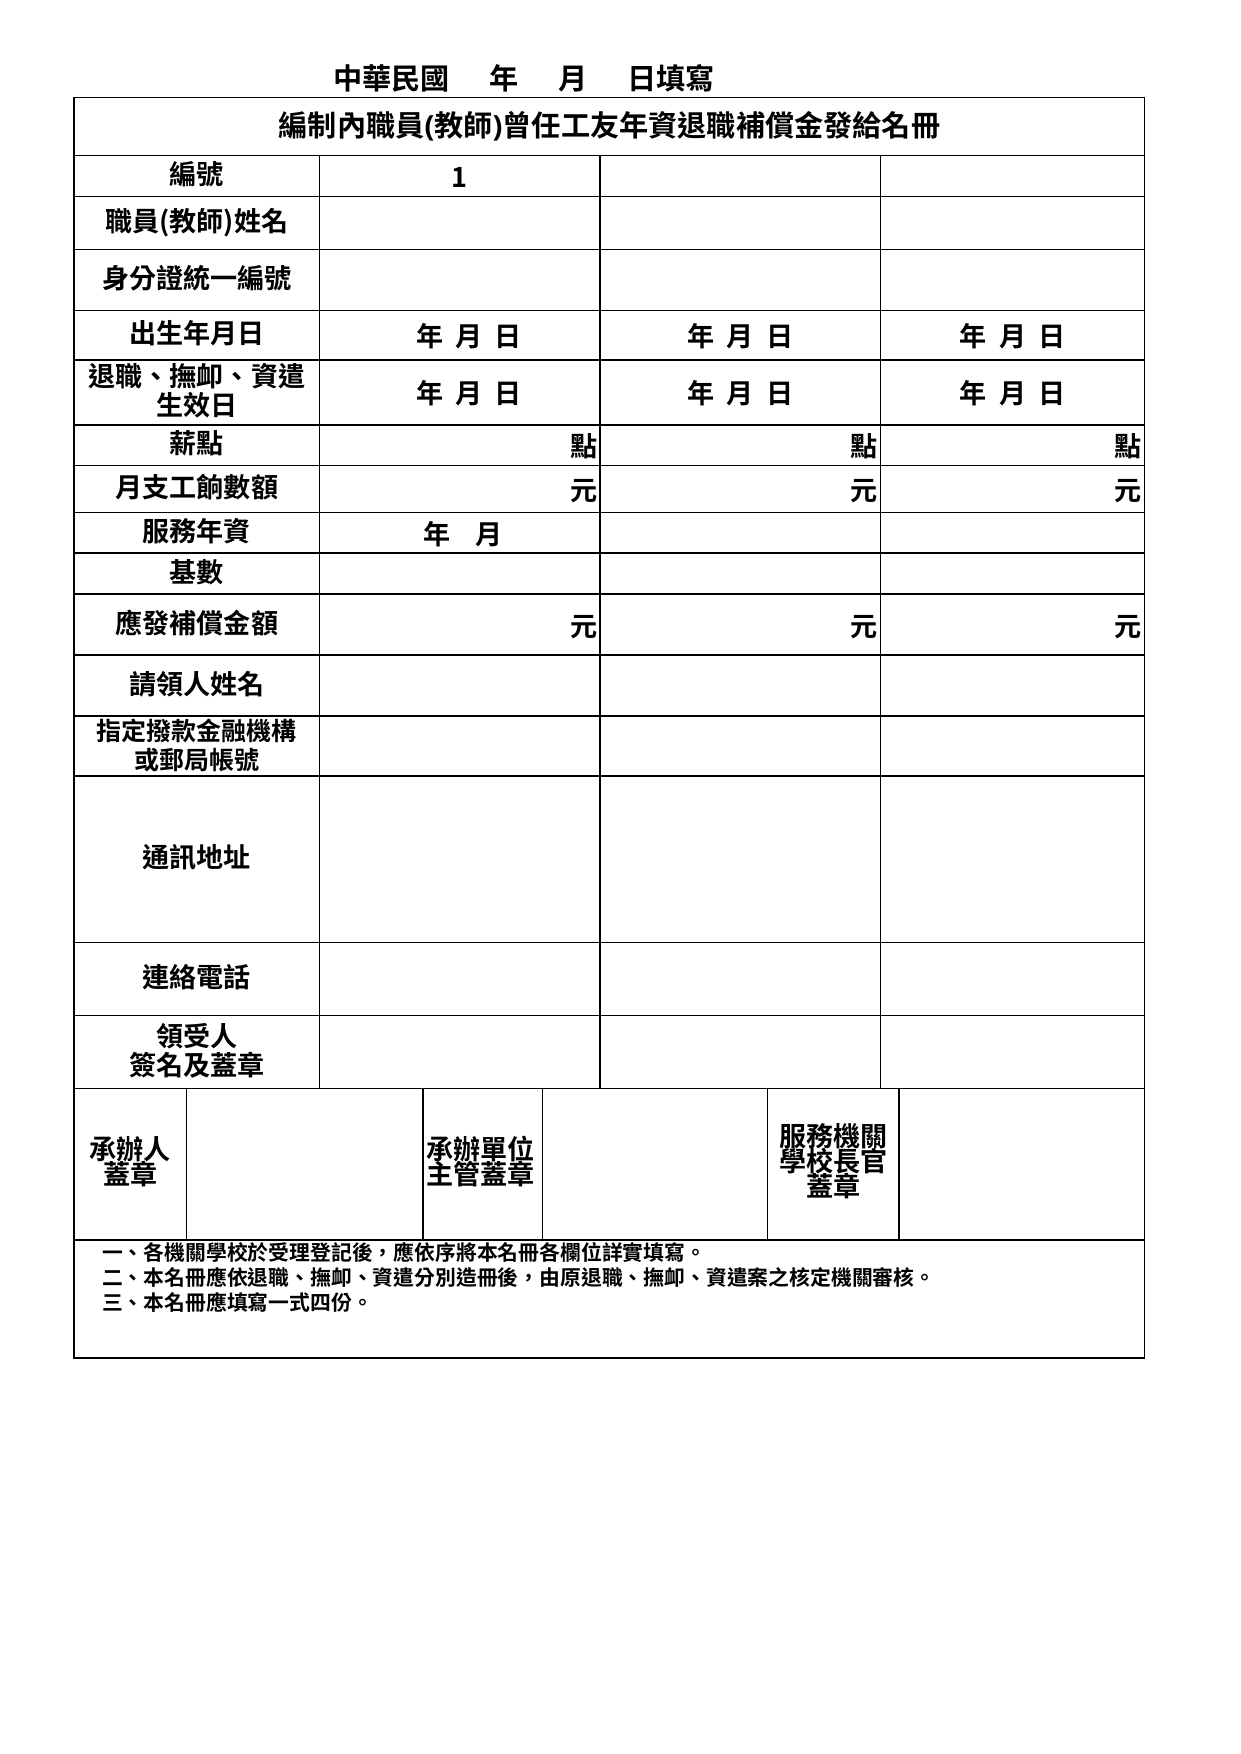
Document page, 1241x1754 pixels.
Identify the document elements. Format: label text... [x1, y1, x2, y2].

table_cell [881, 156, 1144, 196]
table_cell [881, 777, 1144, 942]
table_cell 服務年資 [75, 513, 319, 552]
table_cell 出生年月日 [75, 311, 319, 359]
table_cell [320, 197, 599, 249]
table_cell 職員(教師)姓名 [75, 197, 319, 249]
table_cell [601, 156, 880, 196]
table_cell 請領人姓名 [75, 656, 319, 715]
table_cell 元 [601, 595, 880, 654]
table_cell [881, 513, 1144, 552]
table_cell [601, 656, 880, 715]
table_cell [881, 717, 1144, 775]
table_cell 年 月 日 [601, 311, 880, 359]
table_cell [320, 250, 599, 309]
table_cell 年 月 日 [320, 361, 599, 424]
table_cell 指定撥款金融機構 或郵局帳號 [75, 717, 319, 775]
table_cell 退職、撫卹、資遣 生效日 [75, 361, 319, 424]
table_cell [900, 1089, 1144, 1239]
table_cell 薪點 [75, 426, 319, 465]
table_cell [881, 197, 1144, 249]
table_cell [881, 250, 1144, 309]
table_cell 一、各機關學校於受理登記後，應依序將本名冊各欄位詳實填寫。 二、本名冊應依退職、撫卹、資遣分別造冊後，由原退職、撫卹、資遣案之核定機關審核。 三、本名冊應填寫一式四份。 [75, 1241, 1144, 1357]
table_cell [320, 1016, 599, 1088]
table_cell 基數 [75, 554, 319, 593]
table_cell 元 [320, 595, 599, 654]
table_cell 點 [881, 426, 1144, 465]
table_cell 身分證統一編號 [75, 250, 319, 309]
table_cell 年 月 日 [881, 311, 1144, 359]
table_cell 元 [881, 595, 1144, 654]
table_cell 編號 [75, 156, 319, 196]
table_cell 元 [320, 466, 599, 511]
table_cell 年 月 日 [601, 361, 880, 424]
table_cell 點 [320, 426, 599, 465]
table_cell [881, 1016, 1144, 1088]
table_header 編制內職員(教師)曾任工友年資退職補償金發給名冊 [75, 98, 1144, 155]
table_cell [320, 943, 599, 1015]
table_cell [881, 554, 1144, 593]
table_cell 年 月 日 [320, 311, 599, 359]
table_cell [601, 513, 880, 552]
table_cell [601, 197, 880, 249]
table_cell 服務機關學校長官蓋章 [768, 1089, 898, 1239]
table_cell 承辦人 蓋章 [75, 1089, 186, 1239]
table_cell [601, 1016, 880, 1088]
table_cell [320, 717, 599, 775]
table_cell [601, 554, 880, 593]
table_cell [320, 656, 599, 715]
table_cell 承辦單位主管蓋章 [424, 1089, 542, 1239]
table_cell [320, 777, 599, 942]
table_cell 元 [881, 466, 1144, 511]
table_cell 1 [320, 156, 599, 196]
table_cell 年 月 日 [881, 361, 1144, 424]
table_cell 領受人 簽名及蓋章 [75, 1016, 319, 1088]
table_cell [601, 250, 880, 309]
table_cell 元 [601, 466, 880, 511]
table_cell [881, 943, 1144, 1015]
table_cell [543, 1089, 767, 1239]
table_cell 通訊地址 [75, 777, 319, 942]
table_cell 連絡電話 [75, 943, 319, 1015]
table_cell [601, 717, 880, 775]
table_cell 點 [601, 426, 880, 465]
table_cell [881, 656, 1144, 715]
table_cell 年 月 [320, 513, 599, 552]
table_cell [601, 777, 880, 942]
table_cell 月支工餉數額 [75, 466, 319, 511]
table_cell [320, 554, 599, 593]
table_cell [187, 1089, 422, 1239]
text 中華民國 年 月 日填寫 [187, 59, 1053, 97]
table_cell 應發補償金額 [75, 595, 319, 654]
table_cell [601, 943, 880, 1015]
